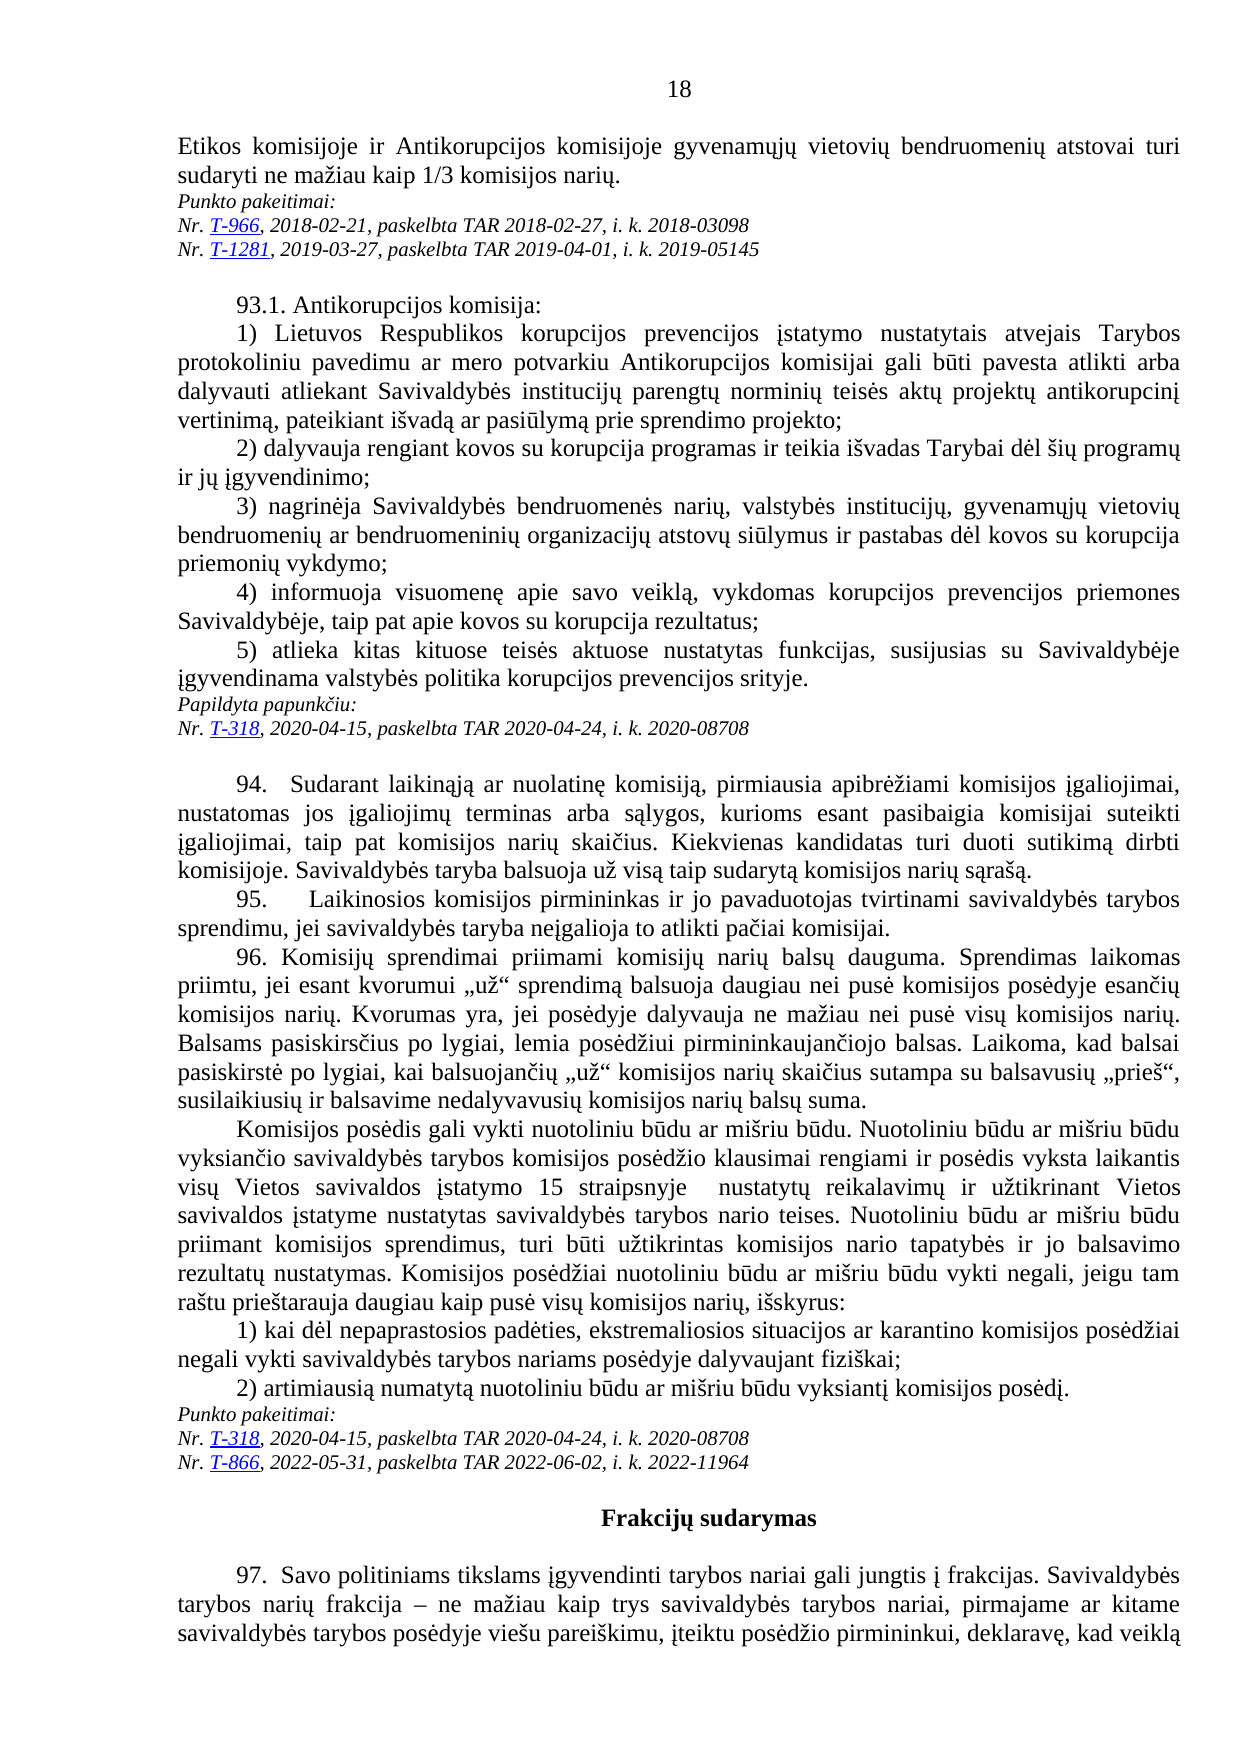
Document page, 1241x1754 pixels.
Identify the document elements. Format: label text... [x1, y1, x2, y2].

text 97. Savo politiniams tikslams įgyvendinti tarybos nariai gali jungtis į frakcijas. Savivaldybės tarybos narių frakcija – ne mažiau kaip trys savivaldybės tarybos nariai, pirmajame ar kitame savivaldybės tarybos posėdyje viešu pareiškimu, įteiktu posėdžio pirmininkui, deklaravę, kad veiklą [177, 1560, 1181, 1646]
text 2) dalyvauja rengiant kovos su korupcija programas ir teikia išvadas Tarybai dėl šių programų ir jų įgyvendinimo; [177, 433, 1181, 491]
text 94. Sudarant laikinąją ar nuolatinę komisiją, pirmiausia apibrėžiami komisijos įgaliojimai, nustatomas jos įgaliojimų terminas arba sąlygos, kurioms esant pasibaigia komisijai suteikti įgaliojimai, taip pat komisijos narių skaičius. Kiekvienas kandidatas turi duoti sutikimą dirbti komisijoje. Savivaldybės taryba balsuoja už visą taip sudarytą komisijos narių sąrašą. [177, 769, 1181, 884]
text Nr. T-966, 2018-02-21, paskelbta TAR 2018-02-27, i. k. 2018-03098 [177, 213, 1181, 237]
text 2) artimiausią numatytą nuotoliniu būdu ar mišriu būdu vyksiantį komisijos posėdį. [177, 1373, 1181, 1402]
text Nr. T-318, 2020-04-15, paskelbta TAR 2020-04-24, i. k. 2020-08708 [177, 716, 1181, 740]
text 1) Lietuvos Respublikos korupcijos prevencijos įstatymo nustatytais atvejais Tarybos protokoliniu pavedimu ar mero potvarkiu Antikorupcijos komisijai gali būti pavesta atlikti arba dalyvauti atliekant Savivaldybės institucijų parengtų norminių teisės aktų projektų antikorupcinį vertinimą, pateikiant išvadą ar pasiūlymą prie sprendimo projekto; [177, 318, 1181, 433]
text Nr. T-1281, 2019-03-27, paskelbta TAR 2019-04-01, i. k. 2019-05145 [177, 237, 1181, 261]
text 1) kai dėl nepaprastosios padėties, ekstremaliosios situacijos ar karantino komisijos posėdžiai negali vykti savivaldybės tarybos nariams posėdyje dalyvaujant fiziškai; [177, 1315, 1181, 1373]
text 96. Komisijų sprendimai priimami komisijų narių balsų dauguma. Sprendimas laikomas priimtu, jei esant kvorumui „už“ sprendimą balsuoja daugiau nei pusė komisijos posėdyje esančių komisijos narių. Kvorumas yra, jei posėdyje dalyvauja ne mažiau nei pusė visų komisijos narių. Balsams pasiskirsčius po lygiai, lemia posėdžiui pirmininkaujančiojo balsas. Laikoma, kad balsai pasiskirstė po lygiai, kai balsuojančių „už“ komisijos narių skaičius sutampa su balsavusių „prieš“, susilaikiusių ir balsavime nedalyvavusių komisijos narių balsų suma. [177, 942, 1181, 1114]
text Punkto pakeitimai: [177, 189, 1181, 213]
text 3) nagrinėja Savivaldybės bendruomenės narių, valstybės institucijų, gyvenamųjų vietovių bendruomenių ar bendruomeninių organizacijų atstovų siūlymus ir pastabas dėl kovos su korupcija priemonių vykdymo; [177, 491, 1181, 577]
text Komisijos posėdis gali vykti nuotoliniu būdu ar mišriu būdu. Nuotoliniu būdu ar mišriu būdu vyksiančio savivaldybės tarybos komisijos posėdžio klausimai rengiami ir posėdis vyksta laikantis visų Vietos savivaldos įstatymo 15 straipsnyje nustatytų reikalavimų ir užtikrinant Vietos savivaldos įstatyme nustatytas savivaldybės tarybos nario teises. Nuotoliniu būdu ar mišriu būdu priimant komisijos sprendimus, turi būti užtikrintas komisijos nario tapatybės ir jo balsavimo rezultatų nustatymas. Komisijos posėdžiai nuotoliniu būdu ar mišriu būdu vykti negali, jeigu tam raštu prieštarauja daugiau kaip pusė visų komisijos narių, išskyrus: [177, 1114, 1181, 1315]
text Etikos komisijoje ir Antikorupcijos komisijoje gyvenamųjų vietovių bendruomenių atstovai turi sudaryti ne mažiau kaip 1/3 komisijos narių. [177, 131, 1181, 189]
text Nr. T-866, 2022-05-31, paskelbta TAR 2022-06-02, i. k. 2022-11964 [177, 1450, 1181, 1474]
text 4) informuoja visuomenę apie savo veiklą, vykdomas korupcijos prevencijos priemones Savivaldybėje, taip pat apie kovos su korupcija rezultatus; [177, 577, 1181, 635]
text Punkto pakeitimai: [177, 1402, 1181, 1426]
text Frakcijų sudarymas [177, 1503, 1181, 1531]
text Nr. T-318, 2020-04-15, paskelbta TAR 2020-04-24, i. k. 2020-08708 [177, 1426, 1181, 1450]
text 95. Laikinosios komisijos pirmininkas ir jo pavaduotojas tvirtinami savivaldybės tarybos sprendimu, jei savivaldybės taryba neįgalioja to atlikti pačiai komisijai. [177, 884, 1181, 942]
text 93.1. Antikorupcijos komisija: [177, 290, 1181, 318]
text Papildyta papunkčiu: [177, 692, 1181, 716]
text 5) atlieka kitas kituose teisės aktuose nustatytas funkcijas, susijusias su Savivaldybėje įgyvendinama valstybės politika korupcijos prevencijos srityje. [177, 635, 1181, 692]
